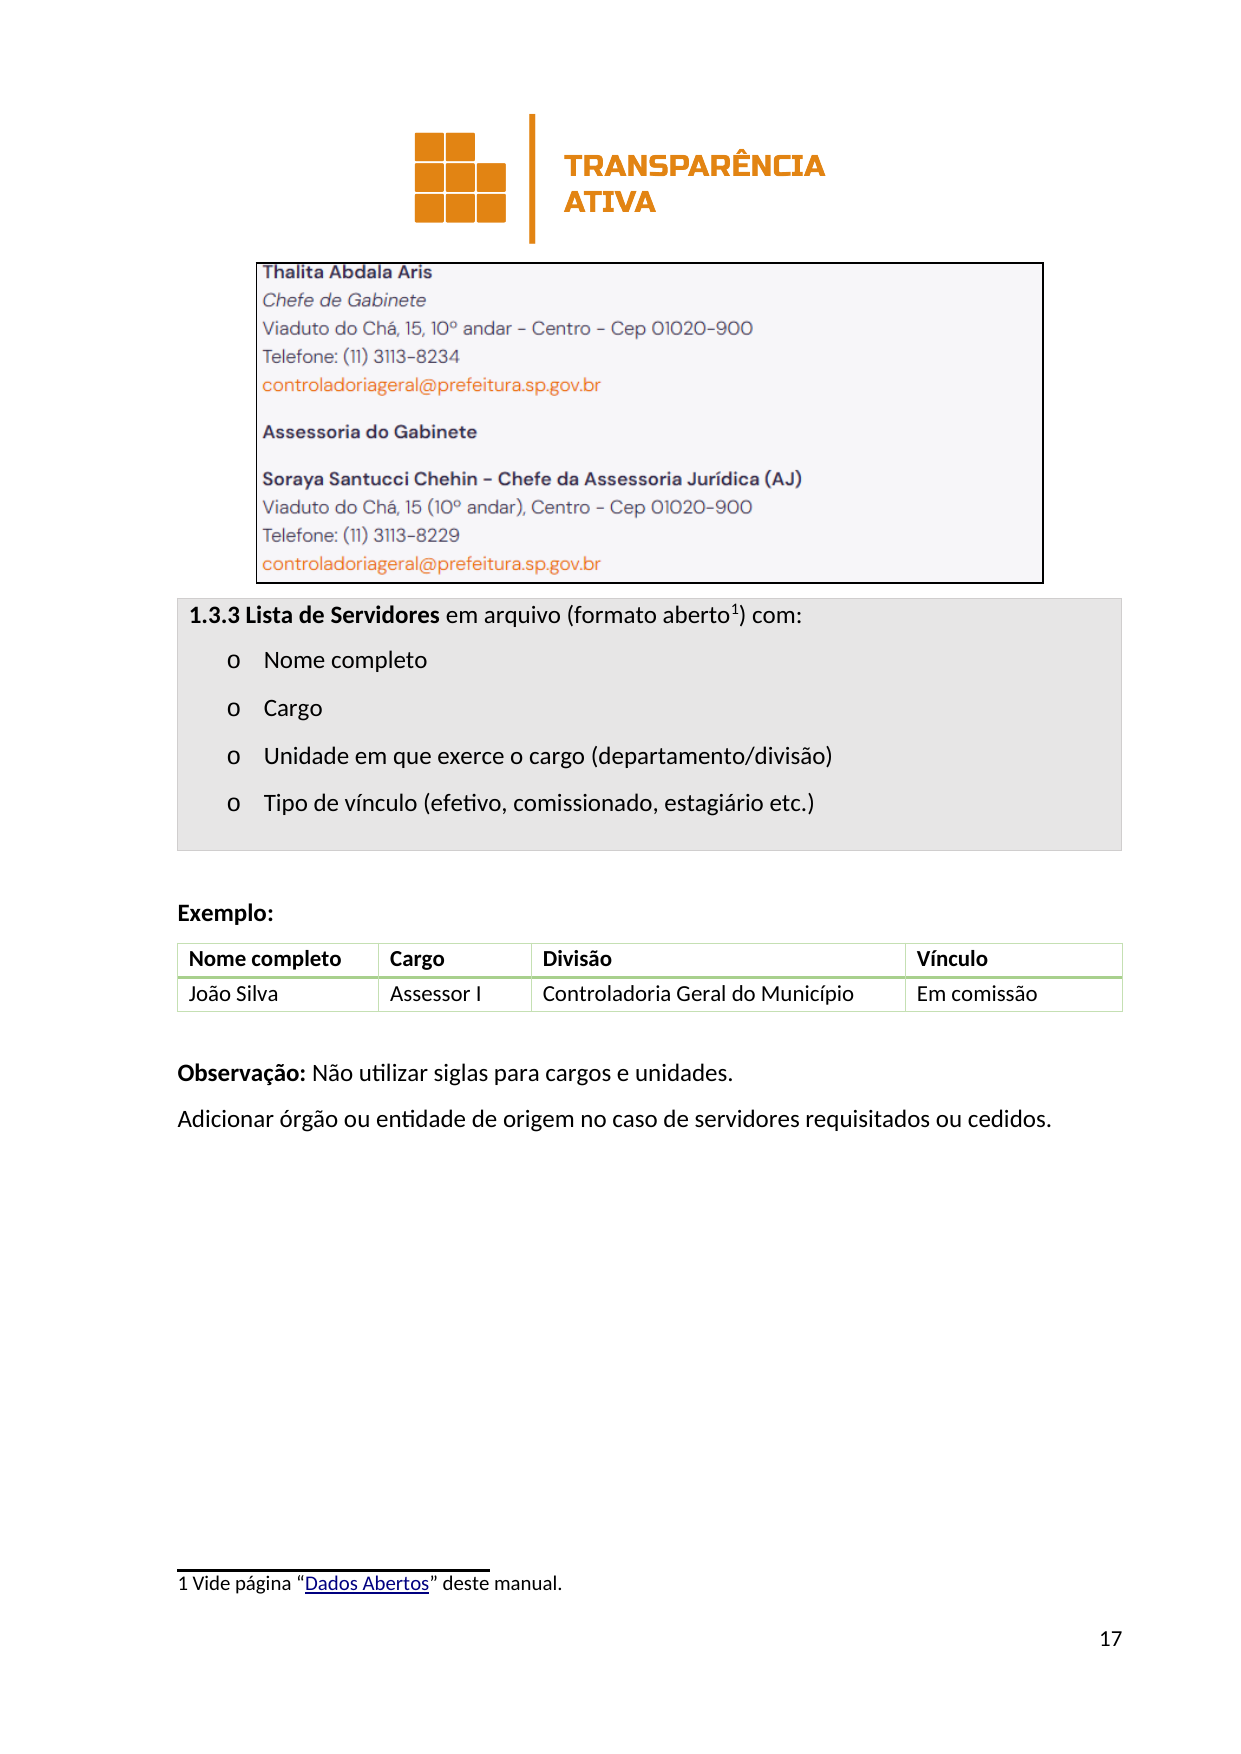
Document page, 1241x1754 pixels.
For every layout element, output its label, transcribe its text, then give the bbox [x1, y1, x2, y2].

text Adicionar órgão ou entidade de origem no caso de servidores requisitados ou cedidos. [177, 1103, 1122, 1134]
table_header 1.3.3 Lista de Servidores em arquivo (formato aberto) com: Nome completo Cargo Unidade em que exerce o cargo (departamento/divisão) Tipo de vínculo (efetivo, comissionado, estagiário etc.) [178, 599, 1121, 850]
table_header Divisão [532, 944, 905, 976]
table_cell Em comissão [906, 979, 1122, 1011]
table_header Cargo [379, 944, 531, 976]
table_header Vínculo [906, 944, 1122, 976]
table_cell Assessor I [379, 979, 531, 1011]
text Exemplo: [177, 897, 1122, 927]
text Observação: Não utilizar siglas para cargos e unidades. [177, 1057, 1122, 1088]
table_cell João Silva [178, 979, 378, 1011]
table_cell Controladoria Geral do Município [532, 979, 905, 1011]
table_header Nome completo [178, 944, 378, 976]
